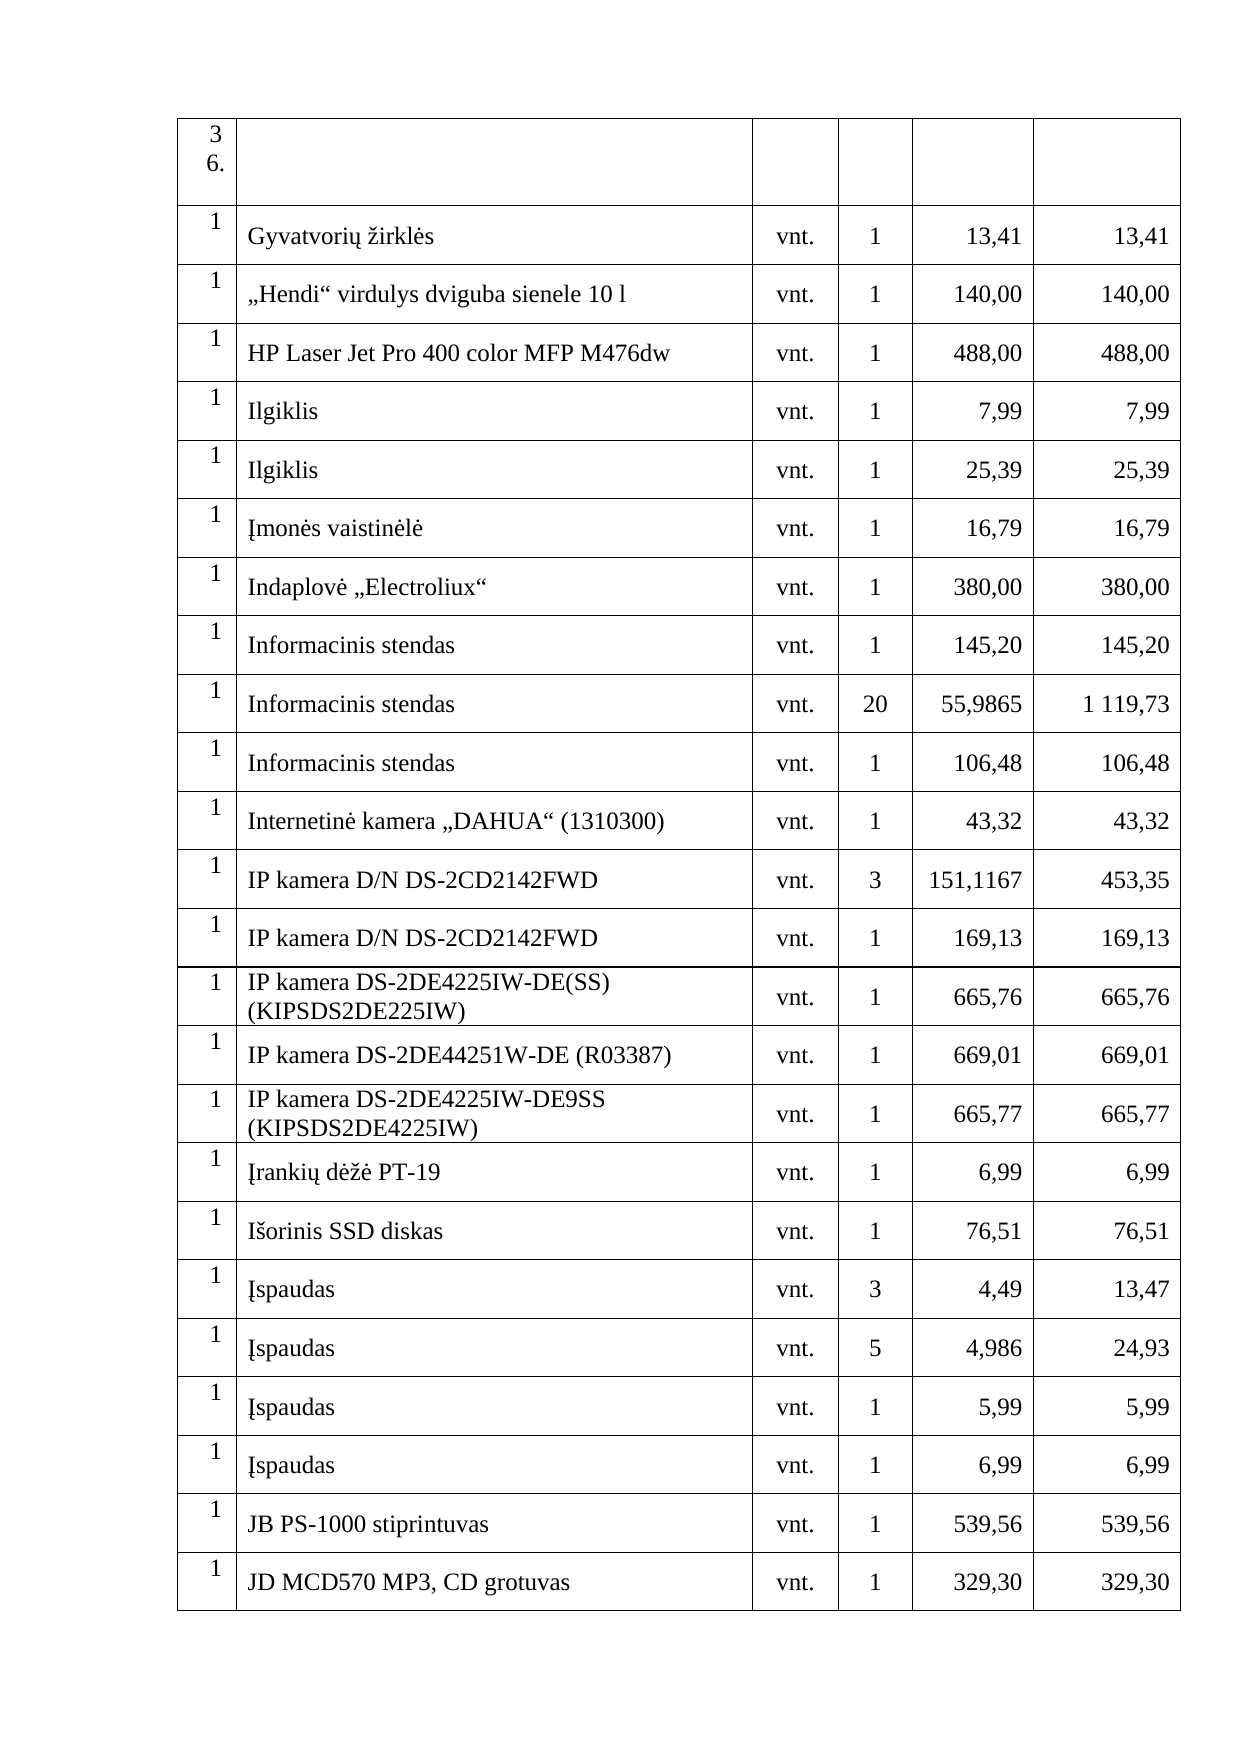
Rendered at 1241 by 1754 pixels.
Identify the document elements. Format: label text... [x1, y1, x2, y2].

table_cell 13,47 [1034, 1260, 1180, 1318]
table_cell 539,56 [913, 1494, 1033, 1552]
table_cell 1 [839, 265, 912, 322]
table_cell vnt. [753, 1319, 838, 1376]
table_cell Ilgiklis [237, 382, 752, 439]
table_cell Įspaudas [237, 1260, 752, 1318]
table_cell 6,99 [1034, 1143, 1180, 1201]
table_cell vnt. [753, 499, 838, 557]
table_cell vnt. [753, 441, 838, 498]
table_cell 3 [839, 850, 912, 908]
table_cell 380,00 [1034, 558, 1180, 615]
table_cell 148. [178, 850, 236, 908]
table_cell 150. [178, 968, 236, 1025]
table_cell 106,48 [913, 733, 1033, 791]
table_cell 1 [839, 558, 912, 615]
table_cell 25,39 [913, 441, 1033, 498]
table_cell IP kamera DS-2DE4225IW-DE9SS (KIPSDS2DE4225IW) [237, 1085, 752, 1142]
table_cell 169,13 [1034, 909, 1180, 966]
table_cell vnt. [753, 558, 838, 615]
table_cell 169,13 [913, 909, 1033, 966]
table_cell [753, 119, 838, 205]
table_cell vnt. [753, 206, 838, 264]
table_cell Internetinė kamera „DAHUA“ (1310300) [237, 792, 752, 849]
table_cell 145,20 [913, 616, 1033, 674]
table_cell 4,49 [913, 1260, 1033, 1318]
table_cell Išorinis SSD diskas [237, 1202, 752, 1259]
table_cell vnt. [753, 1202, 838, 1259]
table_cell Įspaudas [237, 1436, 752, 1493]
table_cell 1 [839, 1143, 912, 1201]
table_cell 7,99 [913, 382, 1033, 439]
table_cell Informacinis stendas [237, 616, 752, 674]
table_cell Informacinis stendas [237, 733, 752, 791]
table_cell [1034, 119, 1180, 205]
table_cell 145,20 [1034, 616, 1180, 674]
table_cell 76,51 [913, 1202, 1033, 1259]
table_cell 669,01 [913, 1026, 1033, 1083]
table_cell Įspaudas [237, 1319, 752, 1376]
table_cell vnt. [753, 265, 838, 322]
table_cell 6,99 [913, 1143, 1033, 1201]
table_cell 159. [178, 1494, 236, 1552]
table_cell vnt. [753, 675, 838, 732]
table_cell 665,76 [913, 968, 1033, 1025]
table_cell JD MCD570 MP3, CD grotuvas [237, 1553, 752, 1610]
table_cell vnt. [753, 616, 838, 674]
table_cell 155. [178, 1260, 236, 1318]
table_cell 154. [178, 1202, 236, 1259]
table_cell 453,35 [1034, 850, 1180, 908]
table_cell 36. [178, 119, 236, 205]
table_cell 151,1167 [913, 850, 1033, 908]
table_cell 665,76 [1034, 968, 1180, 1025]
table_cell 160. [178, 1553, 236, 1610]
table_cell 7,99 [1034, 382, 1180, 439]
table_cell 13,41 [1034, 206, 1180, 264]
table_cell vnt. [753, 792, 838, 849]
table_cell vnt. [753, 1494, 838, 1552]
table_cell 140,00 [1034, 265, 1180, 322]
table_cell vnt. [753, 968, 838, 1025]
table_cell 1 [839, 324, 912, 381]
table_cell 1 [839, 206, 912, 264]
table_cell 1 [839, 909, 912, 966]
table_cell 140,00 [913, 265, 1033, 322]
table_cell 1 [839, 441, 912, 498]
table_cell 43,32 [913, 792, 1033, 849]
table_cell 158. [178, 1436, 236, 1493]
table_cell Įrankių dėžė PT-19 [237, 1143, 752, 1201]
table_cell 153. [178, 1143, 236, 1201]
table_cell 1 [839, 1436, 912, 1493]
table_cell 13,41 [913, 206, 1033, 264]
table_cell 6,99 [913, 1436, 1033, 1493]
table_cell 55,9865 [913, 675, 1033, 732]
table_cell vnt. [753, 382, 838, 439]
table_cell 1 [839, 792, 912, 849]
table_cell 1 [839, 616, 912, 674]
table_cell 152. [178, 1085, 236, 1142]
table_cell 1 [839, 968, 912, 1025]
table_cell 20 [839, 675, 912, 732]
table_cell vnt. [753, 733, 838, 791]
table_cell [913, 119, 1033, 205]
table_cell IP kamera DS-2DE4225IW-DE(SS) (KIPSDS2DE225IW) [237, 968, 752, 1025]
table_cell Įmonės vaistinėlė [237, 499, 752, 557]
table_cell 157. [178, 1377, 236, 1435]
table_cell IP kamera D/N DS-2CD2142FWD [237, 909, 752, 966]
table_cell Ilgiklis [237, 441, 752, 498]
table_cell 24,93 [1034, 1319, 1180, 1376]
table_cell 1 [839, 1026, 912, 1083]
table_cell 1 [839, 1553, 912, 1610]
table_cell 329,30 [1034, 1553, 1180, 1610]
table_cell 141. [178, 441, 236, 498]
table_cell 1 119,73 [1034, 675, 1180, 732]
table_cell vnt. [753, 1377, 838, 1435]
table_cell 6,99 [1034, 1436, 1180, 1493]
table_cell vnt. [753, 1143, 838, 1201]
table_cell 156. [178, 1319, 236, 1376]
table_cell 665,77 [913, 1085, 1033, 1142]
table_cell 76,51 [1034, 1202, 1180, 1259]
table_cell 665,77 [1034, 1085, 1180, 1142]
table_cell IP kamera DS-2DE44251W-DE (R03387) [237, 1026, 752, 1083]
table_cell 144. [178, 616, 236, 674]
table_cell 380,00 [913, 558, 1033, 615]
table_cell 3 [839, 1260, 912, 1318]
table_cell „Hendi“ virdulys dviguba sienele 10 l [237, 265, 752, 322]
table_cell 539,56 [1034, 1494, 1180, 1552]
table_cell vnt. [753, 324, 838, 381]
table_cell 151. [178, 1026, 236, 1083]
table_cell 5,99 [1034, 1377, 1180, 1435]
table_cell IP kamera D/N DS-2CD2142FWD [237, 850, 752, 908]
table_cell JB PS-1000 stiprintuvas [237, 1494, 752, 1552]
table_cell vnt. [753, 1436, 838, 1493]
table_cell 106,48 [1034, 733, 1180, 791]
table_cell 1 [839, 733, 912, 791]
table_cell 488,00 [913, 324, 1033, 381]
table_cell vnt. [753, 1260, 838, 1318]
table_cell HP Laser Jet Pro 400 color MFP M476dw [237, 324, 752, 381]
table_cell 16,79 [1034, 499, 1180, 557]
table_cell 4,986 [913, 1319, 1033, 1376]
table_cell vnt. [753, 909, 838, 966]
table_cell 140. [178, 382, 236, 439]
table_cell 25,39 [1034, 441, 1180, 498]
table_cell Informacinis stendas [237, 675, 752, 732]
table_cell 1 [839, 499, 912, 557]
table_cell 669,01 [1034, 1026, 1180, 1083]
table_cell 16,79 [913, 499, 1033, 557]
table_cell 1 [839, 1202, 912, 1259]
table_cell 143. [178, 558, 236, 615]
table_cell 137. [178, 206, 236, 264]
table_cell 147. [178, 792, 236, 849]
table_cell vnt. [753, 1026, 838, 1083]
table_cell Įspaudas [237, 1377, 752, 1435]
table_cell [237, 119, 752, 205]
table_cell 329,30 [913, 1553, 1033, 1610]
table_cell 5 [839, 1319, 912, 1376]
table_cell 1 [839, 382, 912, 439]
table_cell 138. [178, 265, 236, 322]
table_cell 146. [178, 733, 236, 791]
table_cell 43,32 [1034, 792, 1180, 849]
table_cell 139. [178, 324, 236, 381]
table_cell [839, 119, 912, 205]
table_cell 145. [178, 675, 236, 732]
table_cell Indaplovė „Electroliux“ [237, 558, 752, 615]
table_cell 1 [839, 1377, 912, 1435]
table_cell vnt. [753, 1553, 838, 1610]
table_cell vnt. [753, 1085, 838, 1142]
table_cell 1 [839, 1494, 912, 1552]
table_cell 488,00 [1034, 324, 1180, 381]
table_cell 142. [178, 499, 236, 557]
table_cell Gyvatvorių žirklės [237, 206, 752, 264]
table_cell vnt. [753, 850, 838, 908]
table_cell 1 [839, 1085, 912, 1142]
table_cell 149. [178, 909, 236, 966]
table_cell 5,99 [913, 1377, 1033, 1435]
